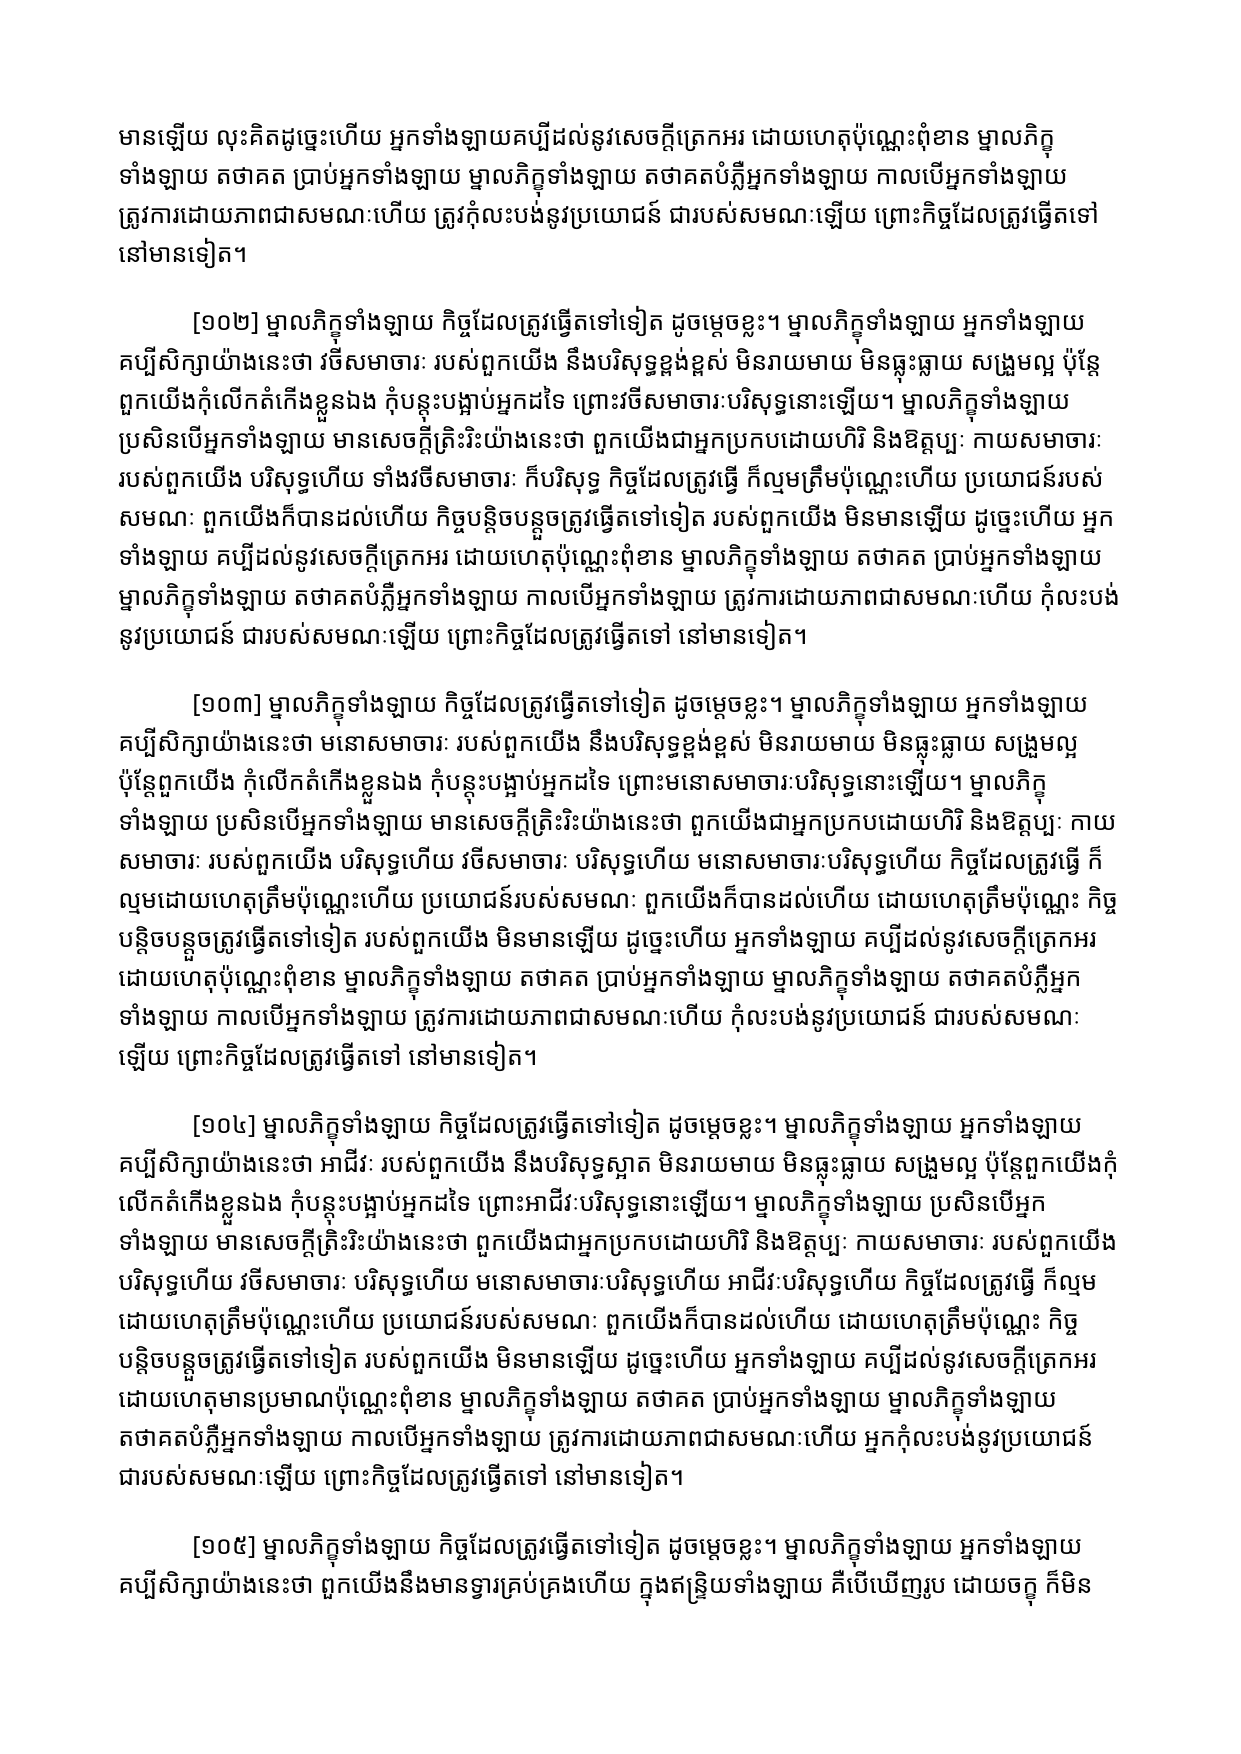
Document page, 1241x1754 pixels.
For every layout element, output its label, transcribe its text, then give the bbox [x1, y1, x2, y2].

text [១០១] ម្នាលភិក្ខុទាំងឡាយ កិច្ចដែលត្រូវធ្វើតទៅទៀត ដូចម្តេចខ្លះ។ ម្នាលភិក្ខុទាំងឡាយ អ្នកទាំងឡាយគប្បីសិក្សាយ៉ាងនេះថា កាយសមាចារៈ របស់ពួក​យើង នឹងបរិសុទ្ធខ្ពង់ខ្ពស់ មិនរយីករយាក មិនធ្លុះធ្លាយ សង្រួមល្អ ប៉ុន្តែពួកយើង​នឹងកុំ​លើក​តំកើងខ្លួនឯង កុំបន្តុះបង្អាប់​អ្នកដទៃ ព្រោះកាយសមាចារៈបរិសុទ្ធនោះឡើយ។ ម្នាលភិក្ខុទាំងឡាយ កាលបើអ្នកទាំងឡាយ មានសេចក្តីត្រិះរិះដូច្នេះថា ពួកយើង​ជាអ្នក​ប្រកបដោយហិរិ និងឱត្តប្បៈ កាយសមាចារៈ របស់ពួក​យើង បរិសុទ្ធហើយ កិច្ចដែល​ពួក​យើងត្រូវធ្វើ ក៏ល្មមត្រឹមប៉ុណ្ណេះហើយ ទាំងប្រយោជន៍របស់សមណៈ យើងទាំងឡាយ ក៏បាន​ដល់ហើយ ដោយហេតុត្រឹមប៉ុណ្ណេះ កិច្ចបន្តិចបន្តួច ដែលត្រូវធ្វើតទៅទៀត របស់ពួក​យើង មិនមានឡើយ លុះគិតដូច្នេះហើយ អ្នកទាំងឡាយគប្បីដល់នូវ​សេចក្តី​ត្រេកអរ ដោយហេតុប៉ុណ្ណេះពុំខាន ម្នាលភិក្ខុទាំងឡាយ តថាគត ប្រាប់អ្នកទាំងឡាយ ម្នាលភិក្ខុទាំងឡាយ តថាគតបំភ្លឺអ្នកទាំងឡាយ កាលបើអ្នកទាំងឡាយ ត្រូវការ​ដោយភាព​ជាសមណៈហើយ ត្រូវកុំលះបង់នូវ​ប្រយោជន៍ ជារបស់សមណៈឡើយ ព្រោះកិច្ច​ដែលត្រូវធ្វើតទៅ នៅមានទៀត។ [118, 118, 1122, 270]
text [១០២] ម្នាលភិក្ខុទាំងឡាយ កិច្ចដែលត្រូវធ្វើតទៅទៀត ដូចម្តេចខ្លះ។ ម្នាល​ភិក្ខុ​ទាំងឡាយ អ្នកទាំងឡាយ គប្បីសិក្សាយ៉ាងនេះថា វចីសមាចារៈ របស់ពួក​យើង នឹង​បរិសុទ្ធ​ខ្ពង់ខ្ពស់ មិនរាយមាយ មិនធ្លុះធ្លាយ សង្រួមល្អ ប៉ុន្តែពួកយើងកុំ​លើក​តំកើងខ្លួនឯង កុំបន្តុះបង្អាប់​អ្នកដទៃ ព្រោះវចីសមាចារៈបរិសុទ្ធនោះឡើយ។ ម្នាលភិក្ខុទាំងឡាយ ប្រសិនបើអ្នកទាំងឡាយ មានសេចក្តីត្រិះរិះយ៉ាងនេះថា ពួកយើង​ជាអ្នក​ប្រកបដោយហិរិ និងឱត្តប្បៈ កាយសមាចារៈ របស់ពួក​យើង បរិសុទ្ធហើយ ទាំងវចីសមាចារៈ ក៏បរិសុទ្ធ កិច្ចដែល​ត្រូវធ្វើ ក៏ល្មមត្រឹមប៉ុណ្ណេះហើយ ប្រយោជន៍របស់សមណៈ ពួកយើងក៏បាន​ដល់ហើយ កិច្ចបន្តិចបន្តួចត្រូវធ្វើតទៅទៀត របស់ពួក​យើង មិនមានឡើយ ដូច្នេះហើយ អ្នកទាំងឡាយ គប្បីដល់នូវ​សេចក្តី​ត្រេកអរ ដោយហេតុប៉ុណ្ណេះពុំខាន ម្នាលភិក្ខុ​ទាំង​ឡាយ តថាគត ប្រាប់អ្នកទាំងឡាយ ម្នាលភិក្ខុទាំងឡាយ តថាគតបំភ្លឺអ្នកទាំងឡាយ កាលបើអ្នកទាំងឡាយ ត្រូវការ​ដោយភាព​ជាសមណៈហើយ កុំលះបង់នូវ​ប្រយោជន៍ ជារបស់សមណៈឡើយ ព្រោះកិច្ច​ដែលត្រូវធ្វើតទៅ នៅមានទៀត។ [118, 304, 1122, 651]
text [១០៥] ម្នាលភិក្ខុទាំងឡាយ កិច្ចដែលត្រូវធ្វើតទៅទៀត ដូចម្តេចខ្លះ។ ម្នាល​ភិក្ខុ​ទាំងឡាយ អ្នកទាំងឡាយ គប្បីសិក្សាយ៉ាងនេះថា ពួកយើងនឹងមានទ្វារគ្រប់គ្រង​ហើយ ក្នុងឥន្ទ្រិយទាំងឡាយ គឺបើឃើញរូប ដោយចក្ខុ ក៏មិនកាន់យកនូវនិមិត្ត មិនកាន់យកនូវ​អនុព្យញ្ជនៈ អកុសលធម៌​ទាំងឡាយ ដ៏លាមក គឺអភិជ្ឈា និងទោមនស្ស គប្បី​ជាប់តាម​នូវបុគ្គល ព្រោះហេតុមិនសង្រួមឥន្ទ្រិយ គឺចក្ខុណា ពួកយើងនឹងប្រតិបត្តិ ដើម្បីសង្រួម​នូវ​ឥន្ទ្រិយ គឺចក្ខុនោះ រក្សានូវឥន្ទ្រិយ គឺចក្ខុ ដល់នូវកិរិយាសង្រួមក្នុងឥន្ទ្រិយគឺចក្ខុ។ ឮសំឡេងដោយត្រចៀក... ធុំក្លិនដោយច្រមុះ... ទទួលរសដោយអណ្តាត... ពាល់​ត្រូវ​នូវផោដ្ឋព្វៈដោយកាយ... ដឹងច្បាស់នូវធម្មារម្មណ៍ដោយចិត្តហើយ ក៏មិនកាន់យកនូវនិមិត្ត មិនកាន់យកនូវអនុព្យញ្ជនៈ អកុសលធម៌ទាំងឡាយ ដ៏លាមក គឺអភិជ្ឈា និងទោមនស្ស រមែងជាប់តាមនូវបុគ្គល ព្រោះហេតុមិនសង្រួម​ឥន្ទ្រិយ គឺ​ចិត្តណា ពួកយើងនឹង​ប្រតិបត្តិ ដើម្បីសង្រួម​នូវឥន្ទ្រិយ គឺចិត្តនោះ រក្សានូវឥន្ទ្រិយគឺចិត្ត ដល់នូវកិរិយា​សង្រួមក្នុងឥន្ទ្រិយគឺចិត្ត។ ម្នាលភិក្ខុទាំងឡាយ ប្រសិនបើអ្នកទាំងឡាយ មាន​សេចក្តីត្រិះរិះយ៉ាងនេះថា ពួកយើង​ជាអ្នក​ប្រកបដោយហិរិ និង​ឱត្តប្បៈ កាយ​សមាចារៈ របស់ពួក​យើង បរិសុទ្ធហើយ វចីសមាចារៈ បរិសុទ្ធហើយ មនោ​សមាចារៈ​បរិសុទ្ធហើយ អាជីវៈបរិសុទ្ធហើយ យើងមានទ្វារ​គ្រប់គ្រង ក្នុងឥន្ទ្រិយទាំងឡាយហើយ កិច្ចដែល​ត្រូវធ្វើ ល្មមដោយ​ហេតុត្រឹមប៉ុណ្ណេះហើយ ប្រយោជន៍របស់សមណៈ ពួក​យើង​ក៏បាន​ដល់ ដោយ​ហេតុត្រឹមប៉ុណ្ណេះហើយ កិច្ចបន្តិចបន្តួចត្រូវធ្វើតទៅទៀត របស់ពួក​យើង មិនមានឡើយ ដូច្នេះហើយ អ្នកទាំងឡាយ គប្បីដល់នូវ​សេចក្តី​ត្រេកអរ ដោយ​ហេតុ​​ប៉ុណ្ណេះពុំខាន ម្នាលភិក្ខុ​ទាំង​ឡាយ តថាគត ប្រាប់អ្នកទាំងឡាយ ម្នាលភិក្ខុ​ទាំងឡាយ តថាគតបំភ្លឺអ្នកទាំងឡាយ កាលបើអ្នកទាំងឡាយ ត្រូវការ​ដោយភាព​ជាសមណៈហើយ អ្នកទាំងឡាយ កុំលះបង់នូវ​ប្រយោជន៍ ជារបស់សមណៈឡើយ ព្រោះកិច្ច​ដែលត្រូវធ្វើតទៅ នៅមានទៀត។ [118, 1527, 1122, 1601]
text [១០៣] ម្នាលភិក្ខុទាំងឡាយ កិច្ចដែលត្រូវធ្វើតទៅទៀត ដូចម្តេចខ្លះ។ ម្នាល​ភិក្ខុ​ទាំងឡាយ អ្នកទាំងឡាយ គប្បីសិក្សាយ៉ាងនេះថា មនោសមាចារៈ របស់ពួក​យើង នឹង​បរិសុទ្ធ​ខ្ពង់ខ្ពស់ មិនរាយមាយ មិនធ្លុះធ្លាយ សង្រួមល្អ ប៉ុន្តែពួកយើង កុំ​លើក​តំកើង​ខ្លួន​ឯង កុំបន្តុះបង្អាប់​អ្នកដទៃ ព្រោះមនោសមាចារៈបរិសុទ្ធនោះឡើយ។ ម្នាលភិក្ខុទាំងឡាយ ប្រសិនបើអ្នកទាំងឡាយ មានសេចក្តីត្រិះរិះយ៉ាងនេះថា ពួកយើង​ជាអ្នក​ប្រកបដោយហិរិ និងឱត្តប្បៈ កាយសមាចារៈ របស់ពួក​យើង បរិសុទ្ធហើយ វចីសមាចារៈ បរិសុទ្ធហើយ មនោសមាចារៈបរិសុទ្ធហើយ កិច្ចដែល​ត្រូវធ្វើ ក៏ល្មមដោយហេតុត្រឹមប៉ុណ្ណេះហើយ ប្រយោជន៍របស់សមណៈ ពួកយើងក៏បាន​ដល់ហើយ ដោយហេតុត្រឹម​ប៉ុណ្ណេះ កិច្ចបន្តិចបន្តួចត្រូវធ្វើតទៅទៀត របស់ពួក​យើង មិនមានឡើយ ដូច្នេះហើយ អ្នកទាំងឡាយ គប្បីដល់នូវ​សេចក្តី​ត្រេកអរ ដោយហេតុប៉ុណ្ណេះពុំខាន ម្នាលភិក្ខុ​ទាំង​ឡាយ តថាគត ប្រាប់អ្នកទាំងឡាយ ម្នាលភិក្ខុទាំងឡាយ តថាគតបំភ្លឺអ្នកទាំងឡាយ កាលបើអ្នកទាំងឡាយ ត្រូវការ​ដោយភាព​ជាសមណៈហើយ កុំលះបង់នូវ​ប្រយោជន៍ ជារបស់សមណៈឡើយ ព្រោះកិច្ច​ដែលត្រូវធ្វើតទៅ នៅមានទៀត។ [118, 686, 1122, 1072]
text [១០៤] ម្នាលភិក្ខុទាំងឡាយ កិច្ចដែលត្រូវធ្វើតទៅទៀត ដូចម្តេចខ្លះ។ ម្នាល​ភិក្ខុ​ទាំងឡាយ អ្នកទាំងឡាយ គប្បីសិក្សាយ៉ាងនេះថា អាជីវៈ របស់ពួក​យើង នឹង​បរិសុទ្ធ​ស្អាត មិនរាយមាយ មិនធ្លុះធ្លាយ សង្រួមល្អ ប៉ុន្តែពួកយើងកុំ​លើក​តំកើងខ្លួនឯង កុំបន្តុះបង្អាប់​អ្នកដទៃ ព្រោះអាជីវៈបរិសុទ្ធនោះឡើយ។ ម្នាលភិក្ខុទាំងឡាយ ប្រសិនបើ​អ្នកទាំងឡាយ មានសេចក្តីត្រិះរិះយ៉ាងនេះថា ពួកយើង​ជាអ្នក​ប្រកបដោយហិរិ និង​ឱត្តប្បៈ កាយសមាចារៈ របស់ពួក​យើង បរិសុទ្ធហើយ វចីសមាចារៈ បរិសុទ្ធហើយ មនោសមាចារៈបរិសុទ្ធហើយ អាជីវៈបរិសុទ្ធហើយ កិច្ចដែល​ត្រូវធ្វើ ក៏ល្មមដោយ​ហេតុត្រឹមប៉ុណ្ណេះហើយ ប្រយោជន៍របស់សមណៈ ពួកយើងក៏បាន​ដល់ហើយ ដោយ​ហេតុត្រឹមប៉ុណ្ណេះ កិច្ចបន្តិចបន្តួចត្រូវធ្វើតទៅទៀត របស់ពួក​យើង មិនមានឡើយ ដូច្នេះហើយ អ្នកទាំងឡាយ គប្បីដល់នូវ​សេចក្តី​ត្រេកអរ ដោយហេតុមាន​ប្រមាណ​ប៉ុណ្ណេះពុំខាន ម្នាលភិក្ខុ​ទាំង​ឡាយ តថាគត ប្រាប់អ្នកទាំងឡាយ ម្នាលភិក្ខុទាំងឡាយ តថាគតបំភ្លឺអ្នកទាំងឡាយ កាលបើអ្នកទាំងឡាយ ត្រូវការ​ដោយភាព​ជាសមណៈហើយ អ្នកកុំលះបង់នូវ​ប្រយោជន៍ ជារបស់សមណៈឡើយ ព្រោះកិច្ច​ដែលត្រូវធ្វើតទៅ នៅមានទៀត។ [118, 1106, 1122, 1493]
